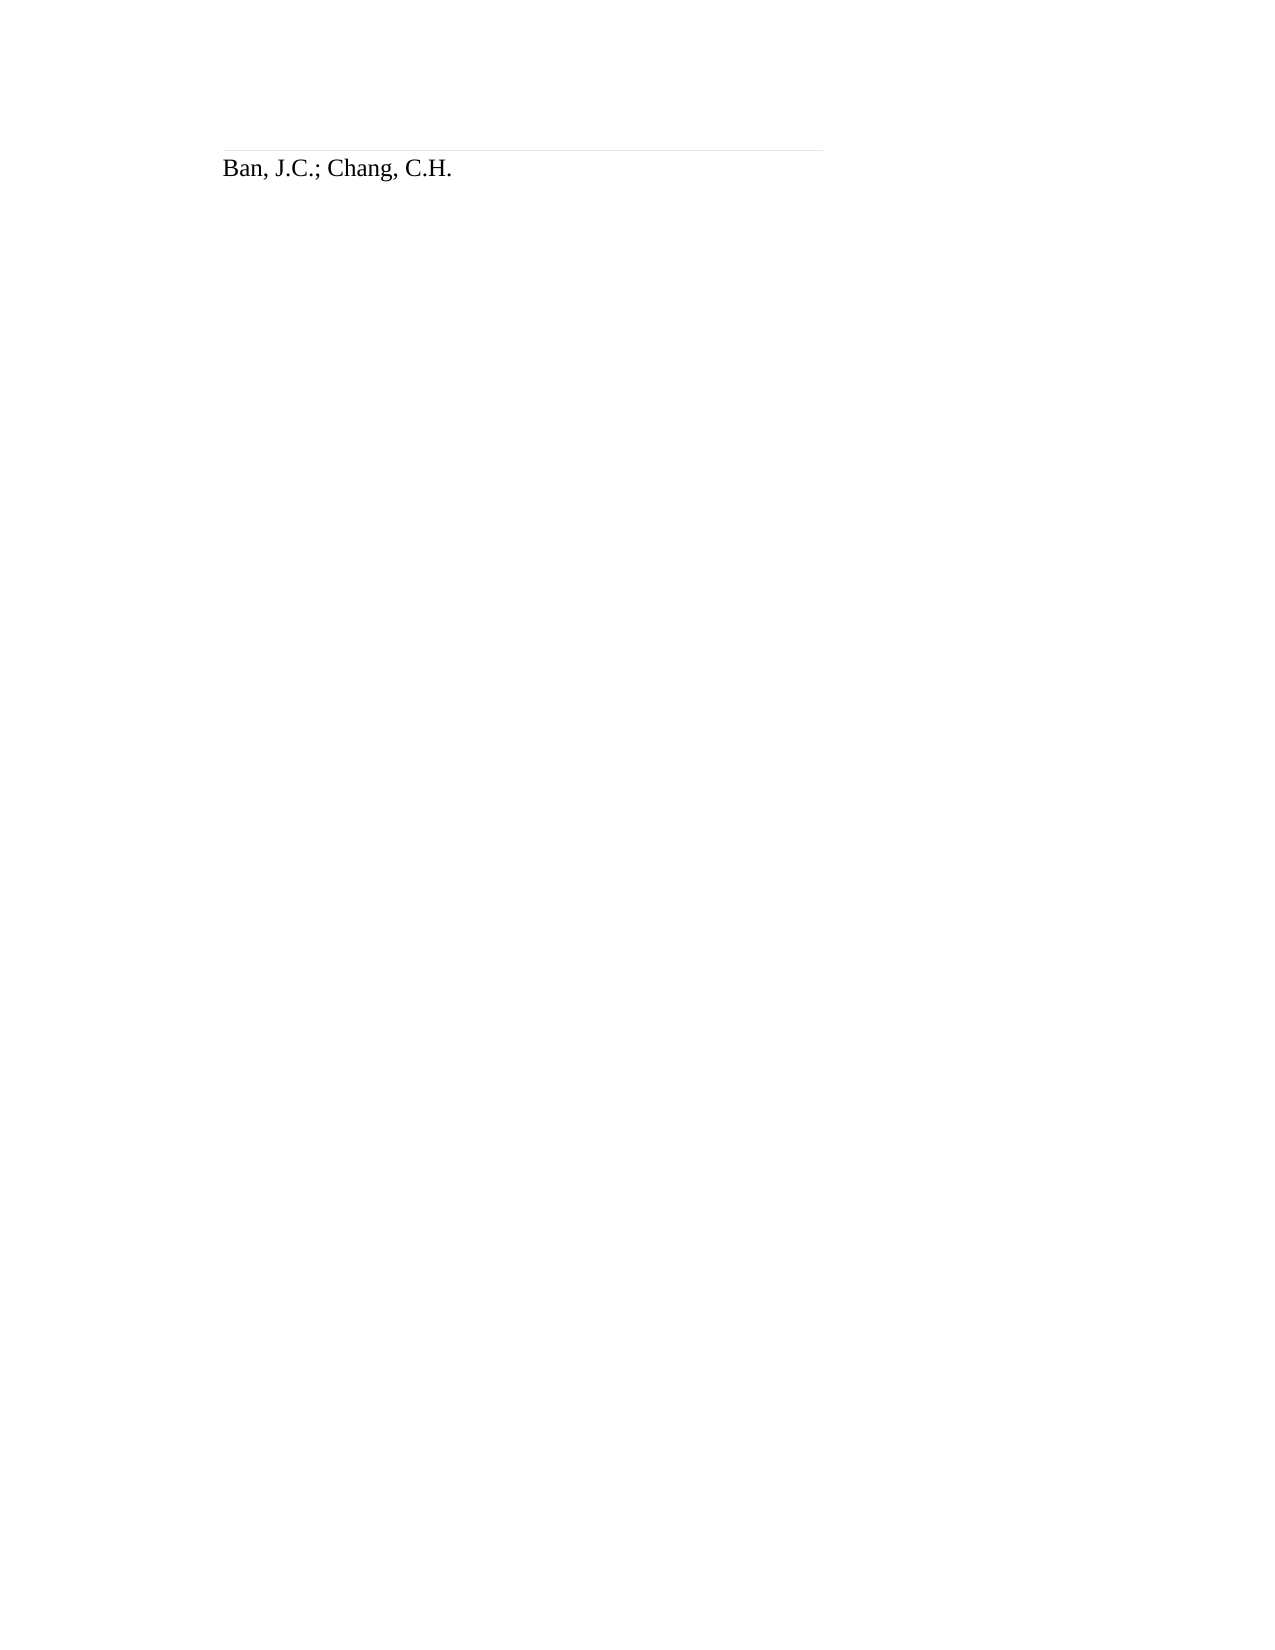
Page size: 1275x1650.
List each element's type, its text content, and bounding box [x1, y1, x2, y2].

table_header Ban, J.C.; Chang, C.H. [223, 151, 823, 182]
table_header [150, 150, 222, 182]
